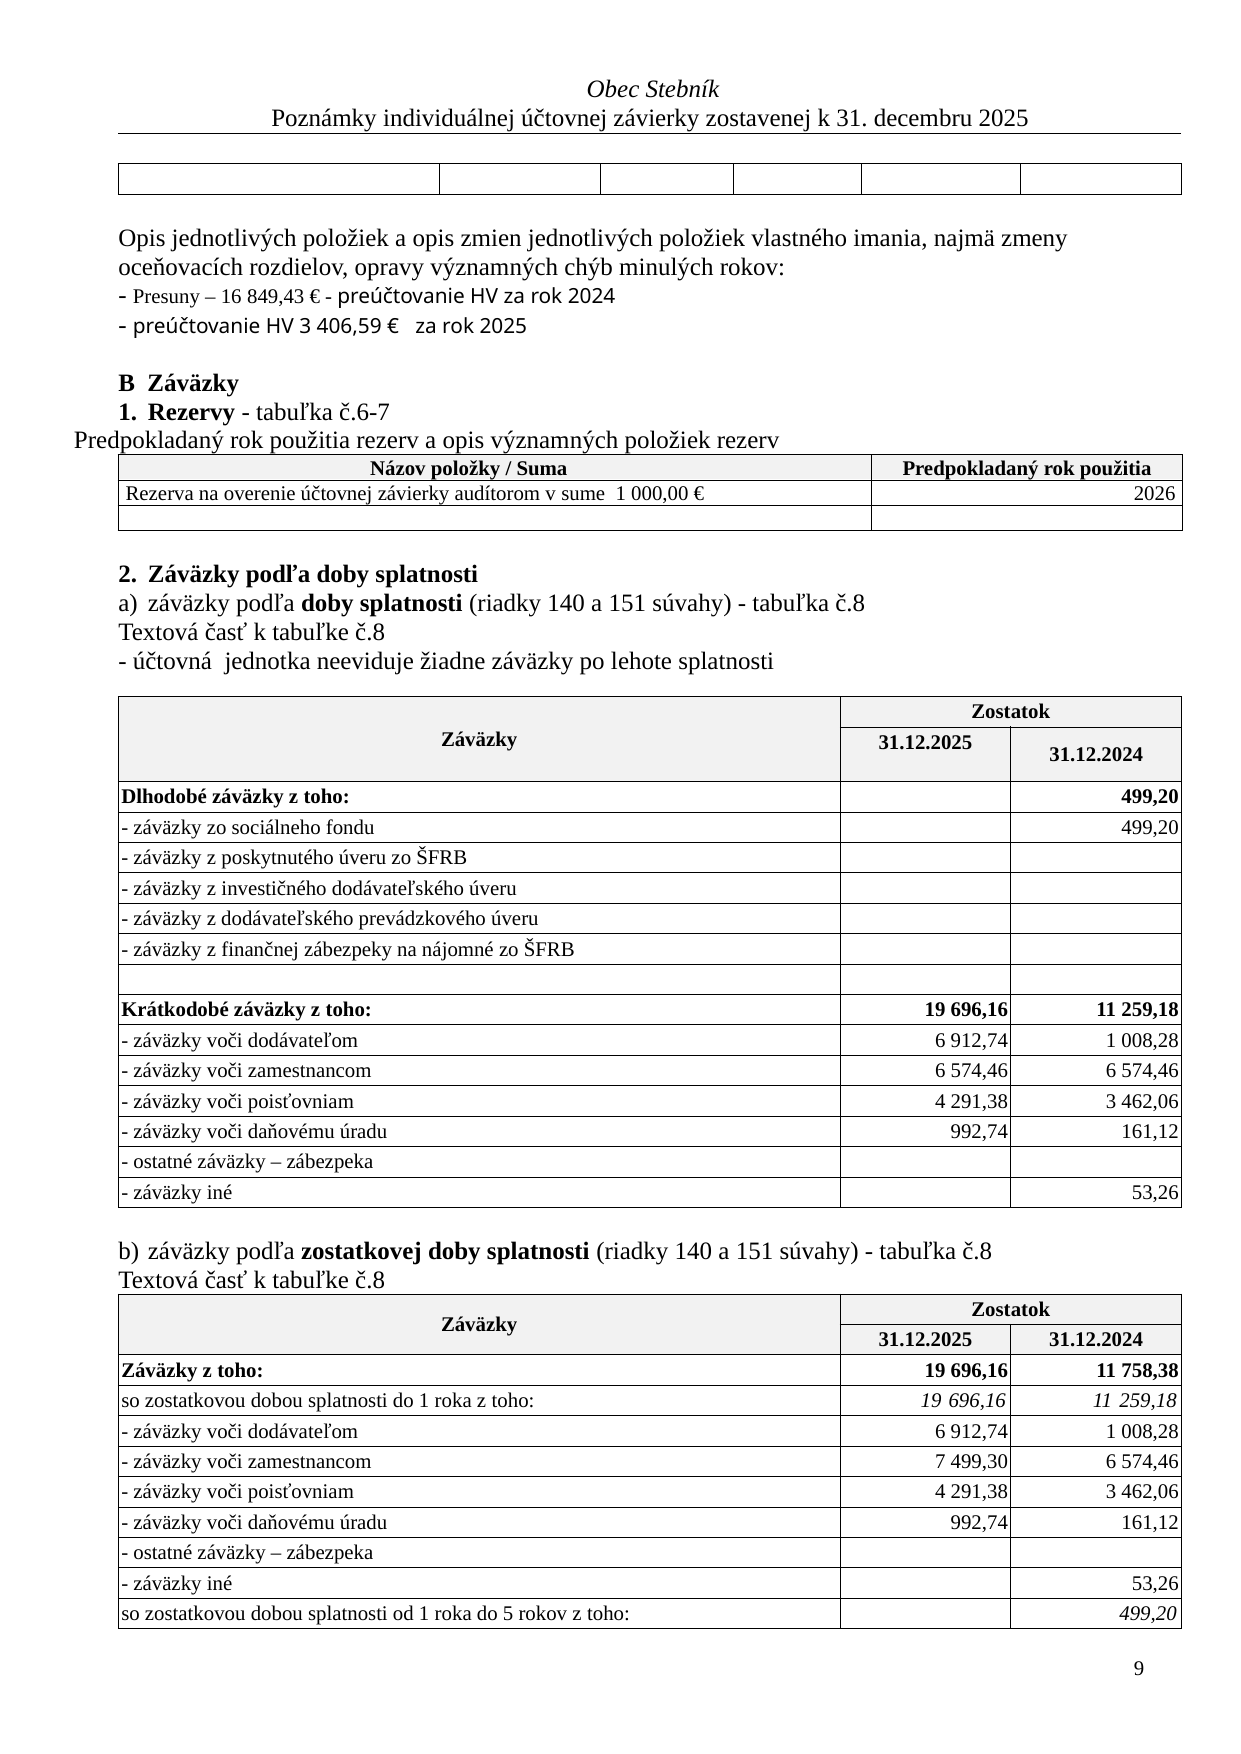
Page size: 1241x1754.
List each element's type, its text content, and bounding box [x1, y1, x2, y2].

table_cell [841, 1147, 1010, 1176]
list Rezervy - tabuľka č.6-7 [118, 397, 1181, 426]
text - preúčtovanie HV 3 406,59 € za rok 2025 [118, 310, 1181, 339]
table_cell - záväzky z investičného dodávateľského úveru [119, 873, 840, 903]
table_cell [841, 1599, 1010, 1628]
table_cell 31.12.2024 [1011, 1325, 1181, 1354]
table_cell [841, 873, 1010, 903]
table_cell [1011, 873, 1181, 903]
table_cell 19 696,16 [841, 1355, 1010, 1385]
table_cell [1011, 904, 1181, 933]
table_cell [119, 506, 871, 530]
table_header Záväzky [119, 1295, 840, 1354]
table_cell 53,26 [1011, 1568, 1181, 1598]
table_cell [841, 843, 1010, 872]
table_cell [841, 1568, 1010, 1598]
table_cell - záväzky voči poisťovniam [119, 1086, 840, 1116]
table_cell 31.12.2024 [1011, 728, 1181, 781]
table_header Názov položky / Suma [119, 455, 871, 479]
table_header Zostatok [841, 1295, 1181, 1324]
table_cell - záväzky z finančnej zábezpeky na nájomné zo ŠFRB [119, 934, 840, 963]
table_cell [841, 934, 1010, 963]
table_cell - záväzky voči dodávateľom [119, 1025, 840, 1055]
table_cell 11 259,18 [1011, 995, 1181, 1024]
table_cell 11 758,38 [1011, 1355, 1181, 1385]
text Predpokladaný rok použitia rezerv a opis významných položiek rezerv [74, 426, 1181, 454]
table_cell 7 499,30 [841, 1447, 1010, 1476]
table_cell so zostatkovou dobou splatnosti do 1 roka z toho: [119, 1386, 840, 1415]
list záväzky podľa zostatkovej doby splatnosti (riadky 140 a 151 súvahy) - tabuľka č.8 [118, 1236, 1181, 1265]
table_cell 499,20 [1011, 782, 1181, 811]
table_cell 4 291,38 [841, 1086, 1010, 1116]
table_cell 3 462,06 [1011, 1477, 1181, 1506]
list záväzky podľa doby splatnosti (riadky 140 a 151 súvahy) - tabuľka č.8 [118, 588, 1181, 617]
table_cell [1011, 934, 1181, 963]
table_cell 31.12.2025 [841, 1325, 1010, 1354]
list Záväzky podľa doby splatnosti [118, 559, 1181, 588]
table_cell Krátkodobé záväzky z toho: [119, 995, 840, 1024]
table_cell - záväzky voči daňovému úradu [119, 1117, 840, 1146]
table_cell 11 259,18 [1011, 1386, 1181, 1415]
table_cell 4 291,38 [841, 1477, 1010, 1506]
table_cell [1021, 164, 1181, 194]
table_cell [862, 164, 1020, 194]
table_cell [841, 965, 1010, 994]
table_cell 3 462,06 [1011, 1086, 1181, 1116]
table_cell - záväzky z dodávateľského prevádzkového úveru [119, 904, 840, 933]
table_cell - záväzky z poskytnutého úveru zo ŠFRB [119, 843, 840, 872]
table_cell 6 912,74 [841, 1416, 1010, 1446]
table_header Zostatok [841, 697, 1181, 726]
table_cell - záväzky voči zamestnancom [119, 1056, 840, 1085]
table_cell 992,74 [841, 1508, 1010, 1537]
table_cell Dlhodobé záväzky z toho: [119, 782, 840, 811]
text Opis jednotlivých položiek a opis zmien jednotlivých položiek vlastného imania, najmä zmeny oceňovacích rozdielov, opravy významných chýb minulých rokov: [118, 223, 1181, 280]
table_cell [119, 164, 439, 194]
table_cell - záväzky voči zamestnancom [119, 1447, 840, 1476]
table_cell 2026 [872, 481, 1182, 504]
table_cell 499,20 [1011, 813, 1181, 842]
table_cell [1011, 843, 1181, 872]
text Textová časť k tabuľke č.8 [118, 617, 1181, 646]
table_cell [119, 965, 840, 994]
table_cell [841, 1538, 1010, 1567]
table_cell Záväzky z toho: [119, 1355, 840, 1385]
table_cell [841, 904, 1010, 933]
table_cell - záväzky iné [119, 1568, 840, 1598]
table_cell [841, 1178, 1010, 1207]
table_cell [1011, 965, 1181, 994]
table_cell 19 696,16 [841, 995, 1010, 1024]
table_cell - záväzky iné [119, 1178, 840, 1207]
table_cell 992,74 [841, 1117, 1010, 1146]
text - Presuny – 16 849,43 € - preúčtovanie HV za rok 2024 [118, 280, 1181, 310]
table_cell - záväzky zo sociálneho fondu [119, 813, 840, 842]
table_cell [1011, 1538, 1181, 1567]
table_cell [872, 506, 1182, 530]
table_cell 1 008,28 [1011, 1416, 1181, 1446]
table_cell [601, 164, 733, 194]
table_cell [841, 782, 1010, 811]
table_header Záväzky [119, 697, 840, 781]
table_cell - záväzky voči daňovému úradu [119, 1508, 840, 1537]
table_cell Rezerva na overenie účtovnej závierky audítorom v sume 1 000,00 € [119, 481, 871, 504]
table_cell - ostatné záväzky – zábezpeka [119, 1538, 840, 1567]
table_cell 53,26 [1011, 1178, 1181, 1207]
table_cell [734, 164, 861, 194]
table_cell 6 912,74 [841, 1025, 1010, 1055]
table_header Predpokladaný rok použitia [872, 455, 1182, 479]
table_cell [1011, 1147, 1181, 1176]
text B Záväzky [118, 368, 1181, 397]
table_cell 19 696,16 [841, 1386, 1010, 1415]
table_cell [841, 813, 1010, 842]
table_cell so zostatkovou dobou splatnosti od 1 roka do 5 rokov z toho: [119, 1599, 840, 1628]
table_cell 1 008,28 [1011, 1025, 1181, 1055]
table_cell - záväzky voči poisťovniam [119, 1477, 840, 1506]
table_cell 6 574,46 [841, 1056, 1010, 1085]
text Textová časť k tabuľke č.8 [118, 1265, 1181, 1293]
text - účtovná jednotka neeviduje žiadne záväzky po lehote splatnosti [118, 646, 1181, 674]
table_cell 161,12 [1011, 1117, 1181, 1146]
table_cell 161,12 [1011, 1508, 1181, 1537]
table_cell 499,20 [1011, 1599, 1181, 1628]
table_cell 6 574,46 [1011, 1447, 1181, 1476]
table_cell [440, 164, 600, 194]
table_cell 6 574,46 [1011, 1056, 1181, 1085]
table_cell 31.12.2025 [841, 728, 1010, 781]
table_cell - ostatné záväzky – zábezpeka [119, 1147, 840, 1176]
table_cell - záväzky voči dodávateľom [119, 1416, 840, 1446]
